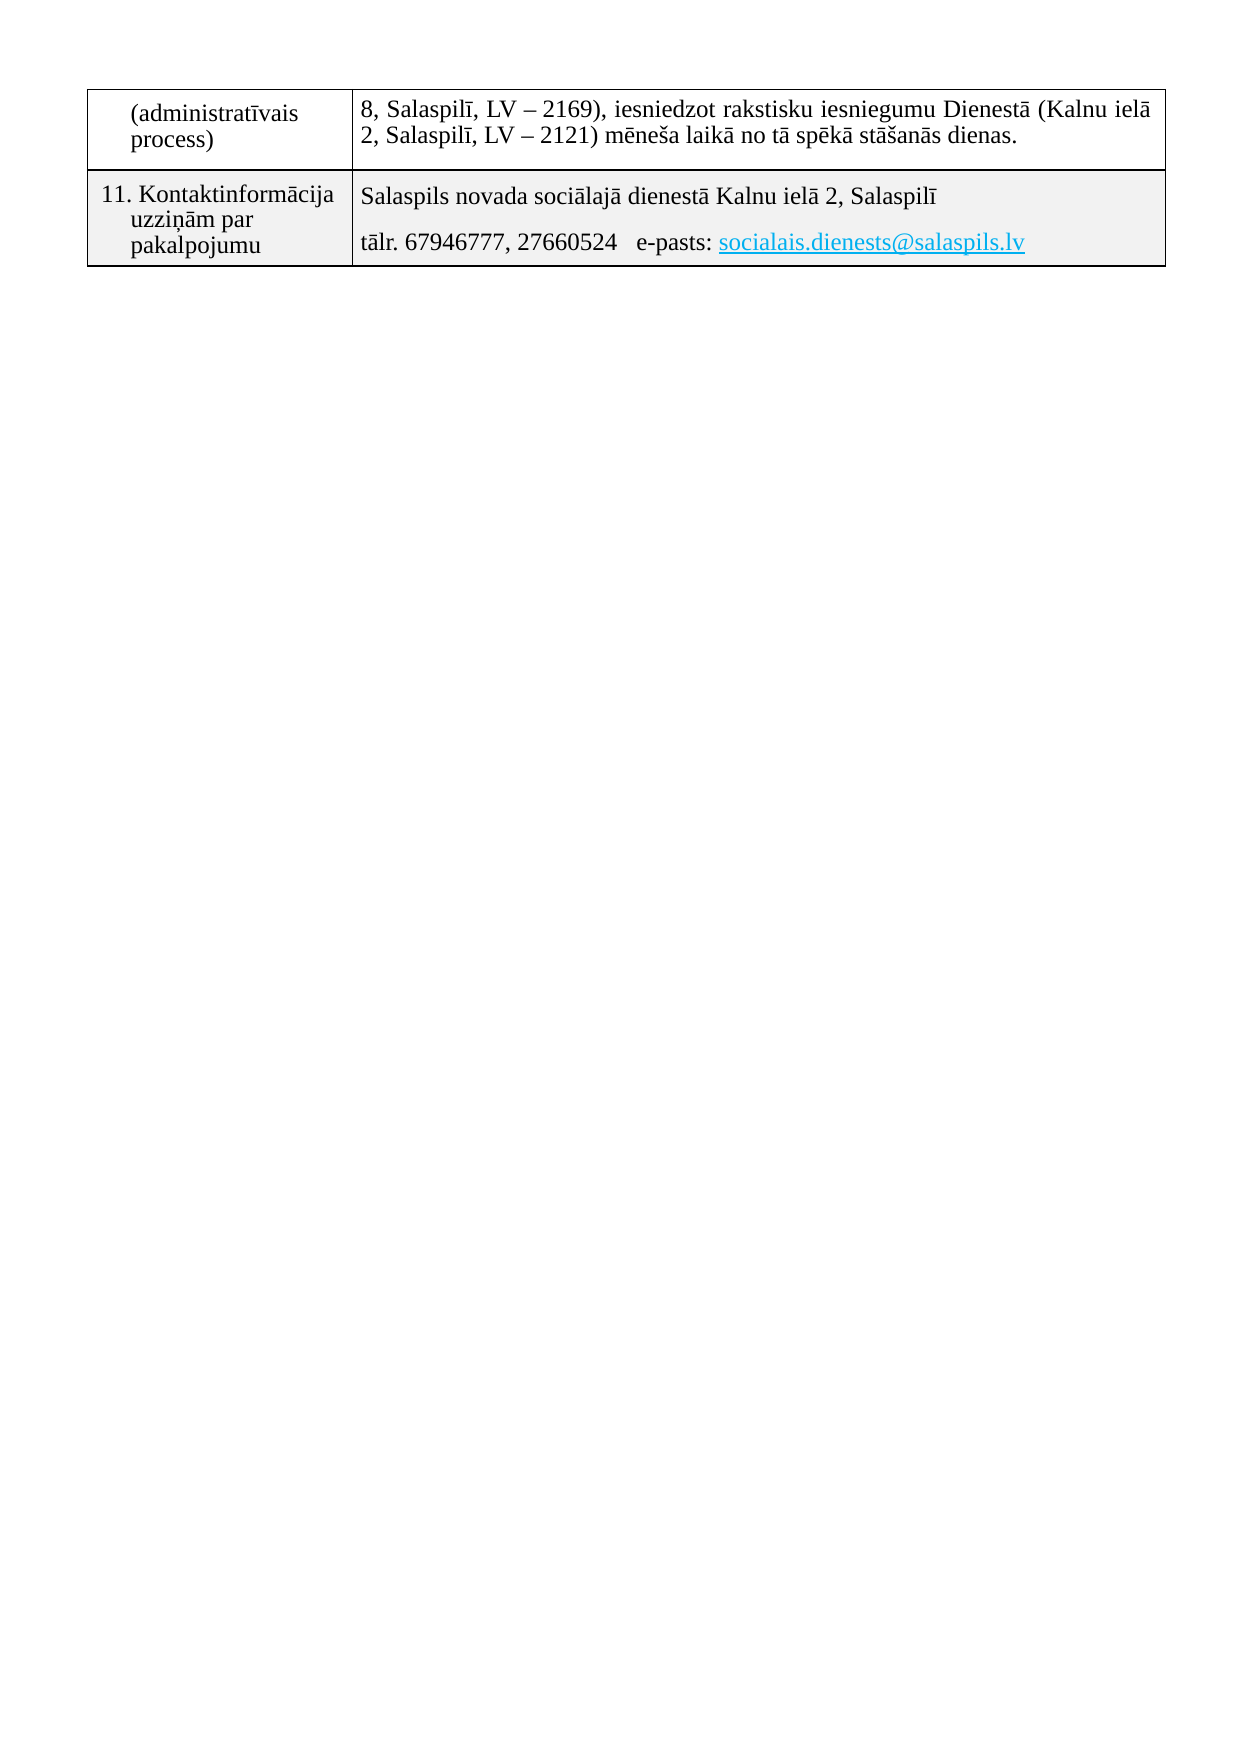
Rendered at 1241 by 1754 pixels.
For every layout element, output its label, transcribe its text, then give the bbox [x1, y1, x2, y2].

table_cell 11. Kontaktinformācija uzziņām par pakalpojumu [88, 171, 352, 265]
table_cell Salaspils novada sociālajā dienestā Kalnu ielā 2, Salaspilī tālr. 67946777, 27660524 e-pasts: socialais.dienests@salaspils.lv [353, 171, 1165, 265]
table_cell 8, Salaspilī, LV – 2169), iesniedzot rakstisku iesniegumu Dienestā (Kalnu ielā 2, Salaspilī, LV – 2121) mēneša laikā no tā spēkā stāšanās dienas. [353, 90, 1165, 169]
table_cell (administratīvais process) [88, 90, 352, 169]
